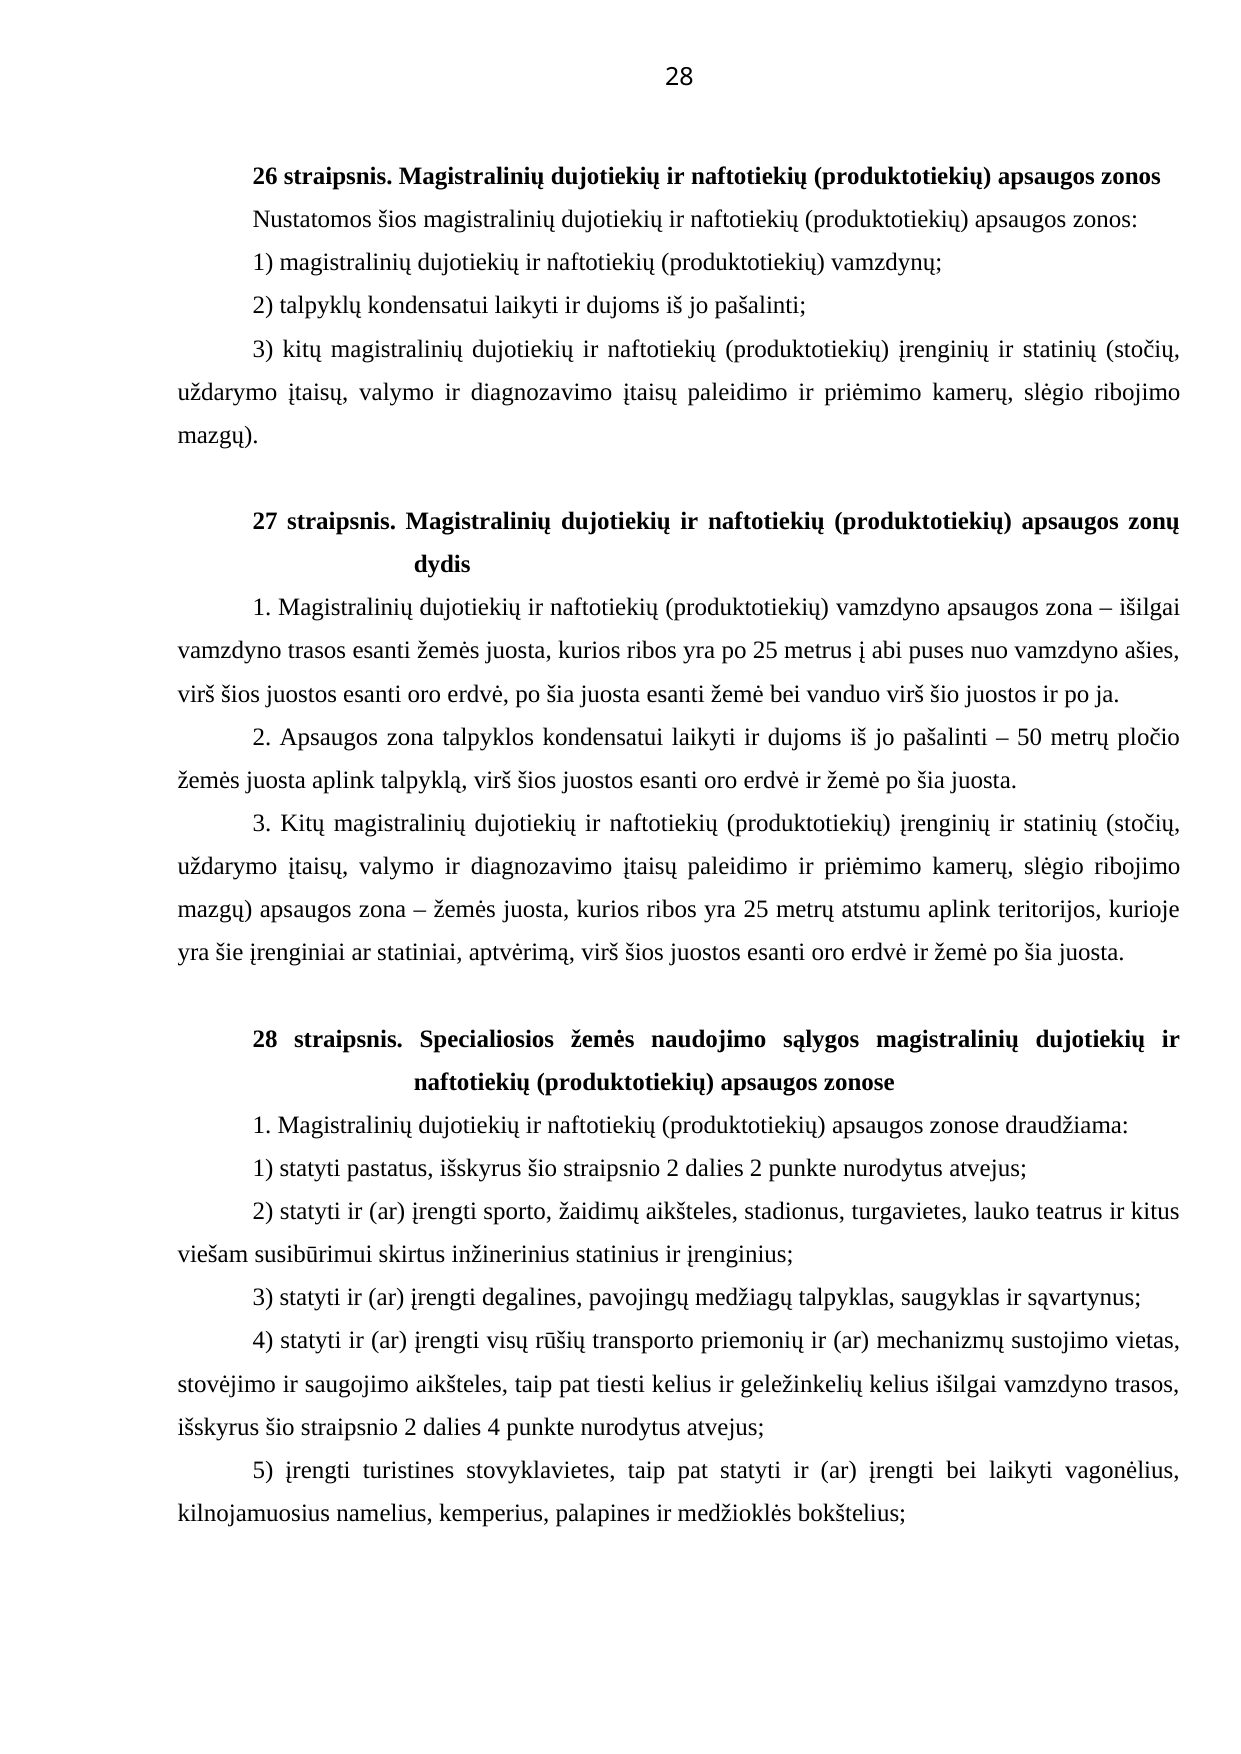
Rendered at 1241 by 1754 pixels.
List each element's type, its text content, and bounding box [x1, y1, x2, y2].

text 27 straipsnis. Magistralinių dujotiekių ir naftotiekių (produktotiekių) apsaugos zonų dydis [252, 506, 1181, 578]
text Nustatomos šios magistralinių dujotiekių ir naftotiekių (produktotiekių) apsaugos zonos: [177, 204, 1181, 233]
text 28 straipsnis. Specialiosios žemės naudojimo sąlygos magistralinių dujotiekių ir naftotiekių (produktotiekių) apsaugos zonose [252, 1024, 1181, 1096]
text 1) statyti pastatus, išskyrus šio straipsnio 2 dalies 2 punkte nurodytus atvejus; [177, 1153, 1181, 1182]
text 1. Magistralinių dujotiekių ir naftotiekių (produktotiekių) apsaugos zonose draudžiama: [177, 1110, 1181, 1139]
text 3. Kitų magistralinių dujotiekių ir naftotiekių (produktotiekių) įrenginių ir statinių (stočių, uždarymo įtaisų, valymo ir diagnozavimo įtaisų paleidimo ir priėmimo kamerų, slėgio ribojimo mazgų) apsaugos zona – žemės juosta, kurios ribos yra 25 metrų atstumu aplink teritorijos, kurioje yra šie įrenginiai ar statiniai, aptvėrimą, virš šios juostos esanti oro erdvė ir žemė po šia juosta. [177, 808, 1181, 966]
text 4) statyti ir (ar) įrengti visų rūšių transporto priemonių ir (ar) mechanizmų sustojimo vietas, stovėjimo ir saugojimo aikšteles, taip pat tiesti kelius ir geležinkelių kelius išilgai vamzdyno trasos, išskyrus šio straipsnio 2 dalies 4 punkte nurodytus atvejus; [177, 1326, 1181, 1441]
text 3) statyti ir (ar) įrengti degalines, pavojingų medžiagų talpyklas, saugyklas ir sąvartynus; [177, 1282, 1181, 1311]
text 1) magistralinių dujotiekių ir naftotiekių (produktotiekių) vamzdynų; [177, 247, 1181, 276]
text 3) kitų magistralinių dujotiekių ir naftotiekių (produktotiekių) įrenginių ir statinių (stočių, uždarymo įtaisų, valymo ir diagnozavimo įtaisų paleidimo ir priėmimo kamerų, slėgio ribojimo mazgų). [177, 334, 1181, 449]
text 2) talpyklų kondensatui laikyti ir dujoms iš jo pašalinti; [177, 291, 1181, 319]
text 26 straipsnis. Magistralinių dujotiekių ir naftotiekių (produktotiekių) apsaugos zonos [252, 161, 1181, 190]
text 1. Magistralinių dujotiekių ir naftotiekių (produktotiekių) vamzdyno apsaugos zona – išilgai vamzdyno trasos esanti žemės juosta, kurios ribos yra po 25 metrus į abi puses nuo vamzdyno ašies, virš šios juostos esanti oro erdvė, po šia juosta esanti žemė bei vanduo virš šio juostos ir po ja. [177, 592, 1181, 707]
text 2) statyti ir (ar) įrengti sporto, žaidimų aikšteles, stadionus, turgavietes, lauko teatrus ir kitus viešam susibūrimui skirtus inžinerinius statinius ir įrenginius; [177, 1196, 1181, 1268]
text 5) įrengti turistines stovyklavietes, taip pat statyti ir (ar) įrengti bei laikyti vagonėlius, kilnojamuosius namelius, kemperius, palapines ir medžioklės bokštelius; [177, 1455, 1181, 1527]
text 2. Apsaugos zona talpyklos kondensatui laikyti ir dujoms iš jo pašalinti – 50 metrų pločio žemės juosta aplink talpyklą, virš šios juostos esanti oro erdvė ir žemė po šia juosta. [177, 722, 1181, 794]
